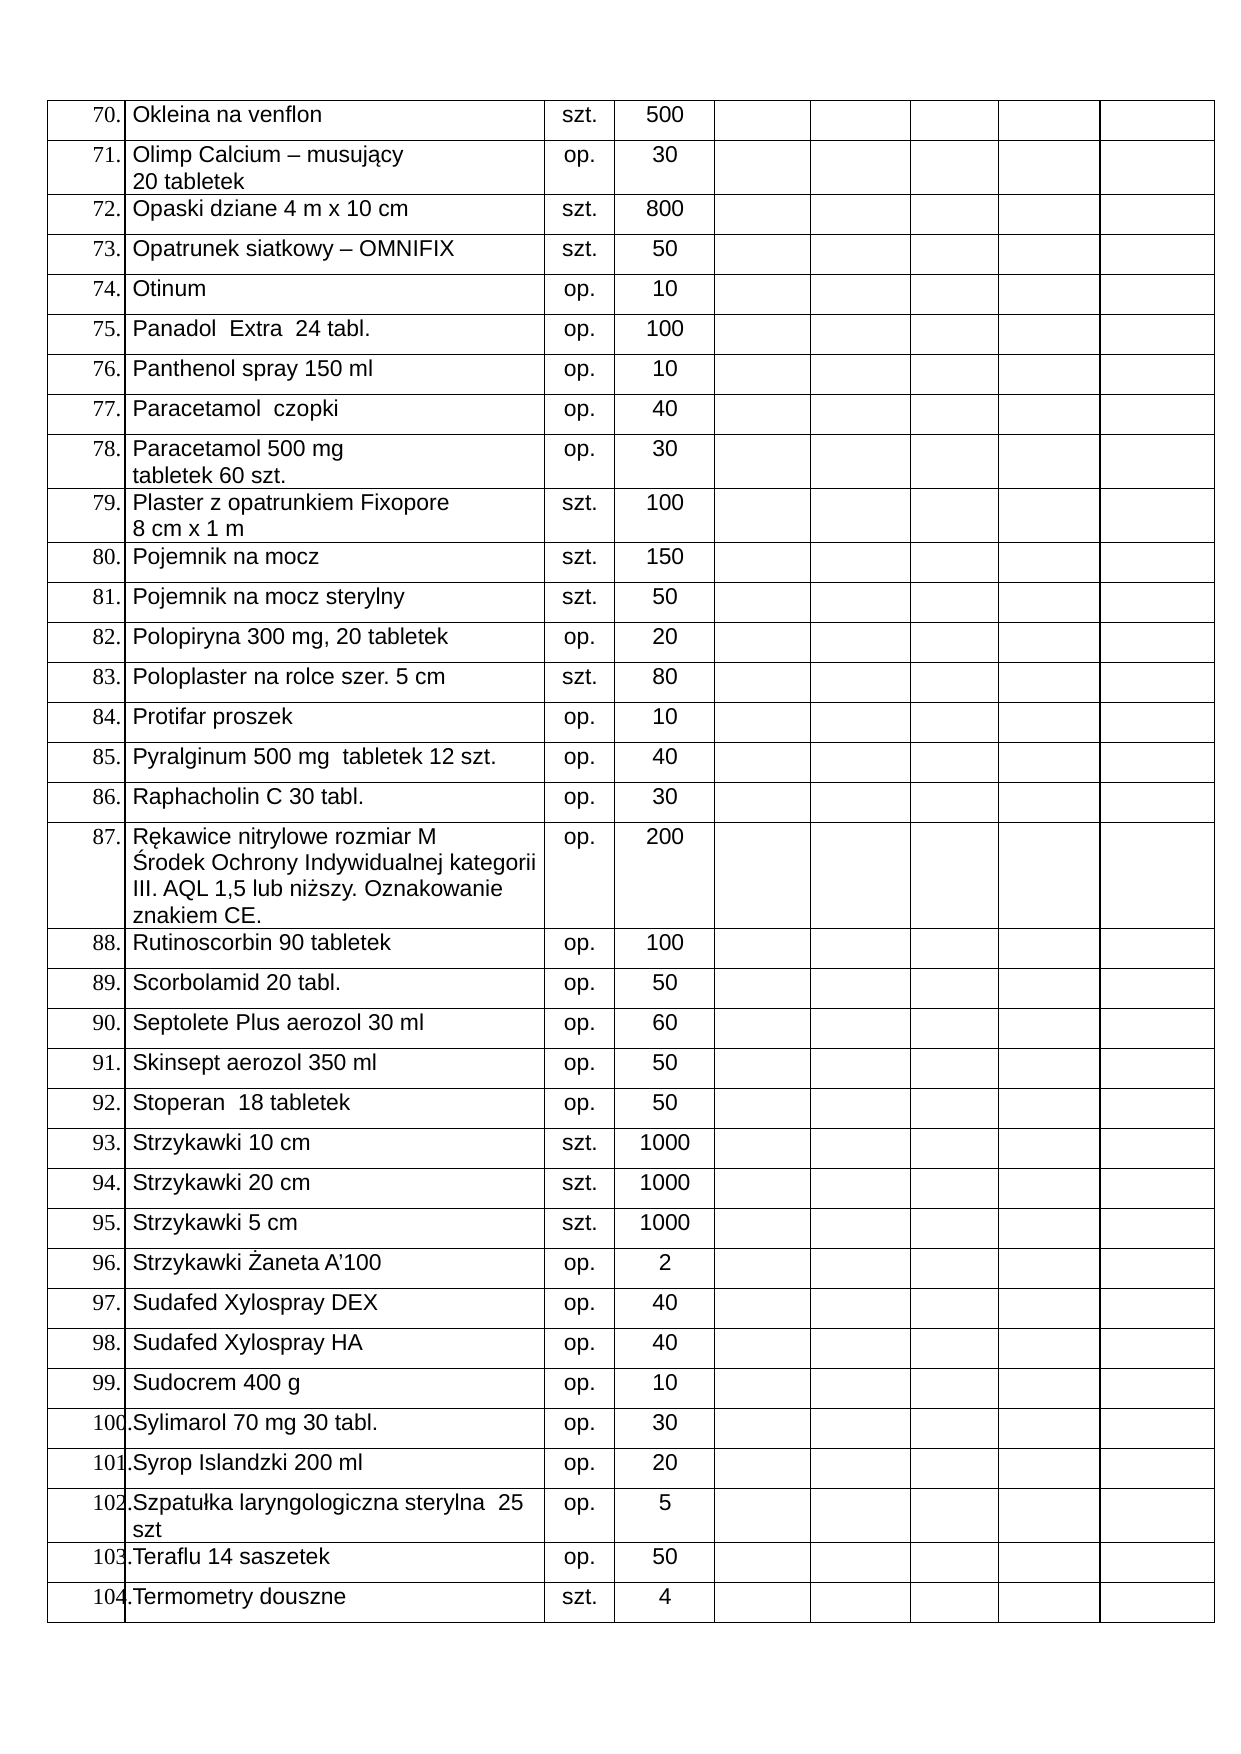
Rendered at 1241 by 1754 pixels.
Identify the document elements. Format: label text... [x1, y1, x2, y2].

table_cell szt. [545, 489, 614, 542]
table_cell [811, 101, 910, 140]
table_cell [1101, 1449, 1214, 1488]
table_cell [48, 1543, 124, 1582]
table_cell 50 [615, 235, 714, 274]
table_cell 10 [615, 355, 714, 394]
table_cell szt. [545, 101, 614, 140]
table_cell 80 [615, 663, 714, 702]
table_cell [811, 195, 910, 234]
table_cell Stoperan 18 tabletek [126, 1089, 544, 1128]
table_cell [48, 1369, 124, 1408]
table_cell [811, 435, 910, 488]
table_cell [715, 275, 810, 314]
table_cell [48, 1489, 124, 1542]
table_cell Panthenol spray 150 ml [126, 355, 544, 394]
table_cell [911, 783, 998, 822]
table_cell op. [545, 783, 614, 822]
table_cell [999, 435, 1099, 488]
table_cell [911, 743, 998, 782]
table_cell [1101, 315, 1214, 354]
table_cell [715, 1489, 810, 1542]
table_cell [1101, 275, 1214, 314]
table_cell [1101, 969, 1214, 1008]
table_cell [999, 275, 1099, 314]
table_cell [911, 969, 998, 1008]
table_cell 500 [615, 101, 714, 140]
table_cell [48, 969, 124, 1008]
table_cell 2 [615, 1249, 714, 1288]
table_cell [1101, 1583, 1214, 1622]
table_cell Skinsept aerozol 350 ml [126, 1049, 544, 1088]
table_cell op. [545, 743, 614, 782]
table_cell szt. [545, 1129, 614, 1168]
table_cell [1101, 435, 1214, 488]
table_cell [811, 783, 910, 822]
table_cell [1101, 101, 1214, 140]
table_cell [1101, 663, 1214, 702]
table_cell [715, 1289, 810, 1328]
table_cell [911, 1089, 998, 1128]
table_cell 40 [615, 1289, 714, 1328]
table_cell [715, 1329, 810, 1368]
table_cell [48, 1049, 124, 1088]
table_cell [811, 703, 910, 742]
table_cell [911, 1129, 998, 1168]
table_cell [48, 1249, 124, 1288]
table_cell [911, 1489, 998, 1542]
table_cell [999, 141, 1099, 194]
table_cell [48, 1209, 124, 1248]
table_cell Rutinoscorbin 90 tabletek [126, 929, 544, 968]
table_cell [811, 1543, 910, 1582]
table_cell [911, 1543, 998, 1582]
table_cell Szpatułka laryngologiczna sterylna 25 szt [126, 1489, 544, 1542]
table_cell [911, 823, 998, 928]
table_cell [48, 195, 124, 234]
table_cell op. [545, 435, 614, 488]
table_cell [1101, 1289, 1214, 1328]
table_cell 150 [615, 543, 714, 582]
table_cell op. [545, 1409, 614, 1448]
table_cell szt. [545, 195, 614, 234]
table_cell [999, 195, 1099, 234]
table_cell [715, 1089, 810, 1128]
table_cell [811, 1369, 910, 1408]
table_cell [48, 101, 124, 140]
table_cell [48, 583, 124, 622]
table_cell 20 [615, 1449, 714, 1488]
table_cell [811, 623, 910, 662]
table_cell op. [545, 823, 614, 928]
table_cell Rękawice nitrylowe rozmiar M Środek Ochrony Indywidualnej kategorii III. AQL 1,5 lub niższy. Oznakowanie znakiem CE. [126, 823, 544, 928]
table_cell [911, 489, 998, 542]
table_cell [118, 1416, 124, 1429]
table_cell Sudocrem 400 g [126, 1369, 544, 1408]
table_cell Septolete Plus aerozol 30 ml [126, 1009, 544, 1048]
table_cell [811, 355, 910, 394]
table_cell [999, 395, 1099, 434]
table_cell [999, 315, 1099, 354]
table_cell [999, 929, 1099, 968]
table_cell [911, 543, 998, 582]
table_cell Sudafed Xylospray DEX [126, 1289, 544, 1328]
table_cell [999, 1169, 1099, 1208]
table_cell [48, 1169, 124, 1208]
table_cell [911, 355, 998, 394]
table_cell [811, 929, 910, 968]
table_cell [48, 783, 124, 822]
table_cell [911, 583, 998, 622]
table_cell Raphacholin C 30 tabl. [126, 783, 544, 822]
table_cell [715, 235, 810, 274]
table_cell [999, 1289, 1099, 1328]
table_cell [999, 1329, 1099, 1368]
table_cell [48, 663, 124, 702]
table_cell [48, 1129, 124, 1168]
table_cell [811, 315, 910, 354]
table_cell op. [545, 1049, 614, 1088]
table_cell [48, 235, 124, 274]
table_cell [999, 1089, 1099, 1128]
table_cell [911, 275, 998, 314]
table_cell op. [545, 1009, 614, 1048]
table_cell 40 [615, 395, 714, 434]
table_cell 30 [615, 435, 714, 488]
table_cell [811, 1289, 910, 1328]
table_cell [811, 1489, 910, 1542]
table_cell [715, 823, 810, 928]
table_cell [811, 1409, 910, 1448]
table_cell [811, 543, 910, 582]
table_cell [999, 1369, 1099, 1408]
table_cell 10 [615, 703, 714, 742]
table_cell [811, 275, 910, 314]
table_cell [1101, 783, 1214, 822]
table_cell [911, 1329, 998, 1368]
table_cell [911, 235, 998, 274]
table_cell [811, 1249, 910, 1288]
table_cell [48, 543, 124, 582]
table_cell [715, 435, 810, 488]
table_cell 30 [615, 141, 714, 194]
table_cell [811, 1449, 910, 1488]
table_cell 30 [615, 783, 714, 822]
table_cell [999, 1543, 1099, 1582]
table_cell [999, 235, 1099, 274]
table_cell [911, 1209, 998, 1248]
table_cell [715, 195, 810, 234]
table_cell [48, 1289, 124, 1328]
table_cell Sylimarol 70 mg 30 tabl. [126, 1409, 544, 1448]
table_cell [1101, 623, 1214, 662]
table_cell [715, 543, 810, 582]
table_cell op. [545, 1369, 614, 1408]
table_cell Strzykawki 10 cm [126, 1129, 544, 1168]
table_cell [1101, 1169, 1214, 1208]
table_cell [999, 743, 1099, 782]
table_cell [999, 489, 1099, 542]
table_cell szt. [545, 663, 614, 702]
table_cell [715, 703, 810, 742]
table_cell [715, 1129, 810, 1168]
table_cell Panadol Extra 24 tabl. [126, 315, 544, 354]
table_cell [999, 1489, 1099, 1542]
table_cell [715, 1449, 810, 1488]
table_cell [911, 435, 998, 488]
table_cell [811, 1329, 910, 1368]
table_cell [811, 583, 910, 622]
table_cell Opatrunek siatkowy – OMNIFIX [126, 235, 544, 274]
table_cell [811, 663, 910, 702]
table_cell [911, 395, 998, 434]
table_cell op. [545, 395, 614, 434]
table_cell [715, 583, 810, 622]
table_cell [811, 823, 910, 928]
table_cell op. [545, 141, 614, 194]
table_cell [1101, 703, 1214, 742]
table_cell op. [545, 1489, 614, 1542]
table_cell Sudafed Xylospray HA [126, 1329, 544, 1368]
table_cell szt. [545, 235, 614, 274]
table_cell [715, 1249, 810, 1288]
table_cell op. [545, 1289, 614, 1328]
table_cell [911, 315, 998, 354]
table_cell [715, 355, 810, 394]
table_cell [48, 1009, 124, 1048]
table_cell [811, 141, 910, 194]
table_cell 60 [615, 1009, 714, 1048]
table_cell 100 [615, 929, 714, 968]
table_cell [48, 743, 124, 782]
table_cell [999, 1249, 1099, 1288]
table_cell [715, 1009, 810, 1048]
table_cell [715, 1369, 810, 1408]
table_cell Paracetamol 500 mg tabletek 60 szt. [126, 435, 544, 488]
table_cell 40 [615, 743, 714, 782]
table_cell Olimp Calcium – musujący 20 tabletek [126, 141, 544, 194]
table_cell [48, 315, 124, 354]
table_cell Strzykawki Żaneta A’100 [126, 1249, 544, 1288]
table_cell [48, 1583, 124, 1622]
table_cell [1101, 1369, 1214, 1408]
table_cell [811, 1129, 910, 1168]
table_cell [811, 395, 910, 434]
table_cell [715, 1169, 810, 1208]
table_cell [1101, 1209, 1214, 1248]
table_cell [811, 1209, 910, 1248]
table_cell [48, 395, 124, 434]
table_cell Scorbolamid 20 tabl. [126, 969, 544, 1008]
table_cell [1101, 1329, 1214, 1368]
table_cell 50 [615, 969, 714, 1008]
table_cell [715, 395, 810, 434]
table_cell op. [545, 929, 614, 968]
table_cell [715, 1583, 810, 1622]
table_cell 4 [615, 1583, 714, 1622]
table_cell [811, 1009, 910, 1048]
table_cell [1101, 235, 1214, 274]
table_cell [911, 1409, 998, 1448]
table_cell op. [545, 1543, 614, 1582]
table_cell [48, 703, 124, 742]
table_cell [911, 1583, 998, 1622]
table_cell Teraflu 14 saszetek [126, 1543, 544, 1582]
table_cell [48, 623, 124, 662]
table_cell [48, 1409, 124, 1448]
table_cell [48, 355, 124, 394]
table_cell 40 [615, 1329, 714, 1368]
table_cell Opaski dziane 4 m x 10 cm [126, 195, 544, 234]
table_cell [1101, 1489, 1214, 1542]
table_cell [999, 1583, 1099, 1622]
table_cell [999, 969, 1099, 1008]
table_cell 100 [615, 489, 714, 542]
table_cell [811, 1583, 910, 1622]
table_cell [811, 743, 910, 782]
table_cell 1000 [615, 1169, 714, 1208]
table_cell [48, 1329, 124, 1368]
table_cell [715, 663, 810, 702]
table_cell 20 [615, 623, 714, 662]
table_cell [48, 435, 124, 488]
table_cell op. [545, 1329, 614, 1368]
table_cell [48, 1449, 124, 1488]
table_cell [715, 489, 810, 542]
table_cell [999, 823, 1099, 928]
table_cell [811, 1049, 910, 1088]
table_cell [911, 929, 998, 968]
table_cell [999, 1009, 1099, 1048]
table_cell [911, 663, 998, 702]
table_cell [1101, 195, 1214, 234]
table_cell [1101, 355, 1214, 394]
table_cell Pyralginum 500 mg tabletek 12 szt. [126, 743, 544, 782]
table_cell Poloplaster na rolce szer. 5 cm [126, 663, 544, 702]
table_cell Okleina na venflon [126, 101, 544, 140]
table_cell 50 [615, 583, 714, 622]
table_cell [911, 1009, 998, 1048]
table_cell Polopiryna 300 mg, 20 tabletek [126, 623, 544, 662]
table_cell [1101, 489, 1214, 542]
table_cell Otinum [126, 275, 544, 314]
table_cell 200 [615, 823, 714, 928]
table_cell Plaster z opatrunkiem Fixopore 8 cm x 1 m [126, 489, 544, 542]
table_cell op. [545, 1249, 614, 1288]
table_cell op. [545, 1449, 614, 1488]
table_cell [715, 141, 810, 194]
table_cell [48, 275, 124, 314]
table_cell [715, 743, 810, 782]
table_cell [911, 141, 998, 194]
table_cell [911, 195, 998, 234]
table_cell [911, 1449, 998, 1488]
table_cell op. [545, 315, 614, 354]
table_cell [811, 1089, 910, 1128]
table_cell [48, 489, 124, 542]
table_cell 30 [615, 1409, 714, 1448]
table_cell [715, 929, 810, 968]
table_cell 50 [615, 1089, 714, 1128]
table_cell [715, 969, 810, 1008]
table_cell op. [545, 969, 614, 1008]
table_cell [811, 969, 910, 1008]
table_cell [1101, 395, 1214, 434]
table_cell [1101, 743, 1214, 782]
table_cell 10 [615, 1369, 714, 1408]
table_cell [715, 783, 810, 822]
table_cell Strzykawki 5 cm [126, 1209, 544, 1248]
table_cell [715, 1049, 810, 1088]
table_cell [911, 703, 998, 742]
table_cell [811, 489, 910, 542]
table_cell [999, 1449, 1099, 1488]
table_cell [999, 583, 1099, 622]
table_cell Protifar proszek [126, 703, 544, 742]
table_cell [1101, 1089, 1214, 1128]
table_cell [999, 1049, 1099, 1088]
table_cell 50 [615, 1049, 714, 1088]
table_cell [911, 623, 998, 662]
table_cell [999, 663, 1099, 702]
table_cell [1101, 1543, 1214, 1582]
table_cell [1101, 543, 1214, 582]
table_cell Termometry douszne [126, 1583, 544, 1622]
table_cell szt. [545, 543, 614, 582]
table_cell [48, 141, 124, 194]
table_cell szt. [545, 1209, 614, 1248]
table_cell 10 [615, 275, 714, 314]
table_cell Paracetamol czopki [126, 395, 544, 434]
table_cell 1000 [615, 1209, 714, 1248]
table_cell [715, 623, 810, 662]
table_cell Pojemnik na mocz [126, 543, 544, 582]
table_cell [715, 315, 810, 354]
table_cell [911, 101, 998, 140]
table_cell [48, 929, 124, 968]
table_cell [1101, 1249, 1214, 1288]
table_cell [999, 783, 1099, 822]
table_cell [48, 823, 124, 928]
table_cell [999, 1409, 1099, 1448]
table_cell [1101, 1129, 1214, 1168]
table_cell [999, 355, 1099, 394]
table_cell [715, 1543, 810, 1582]
table_cell op. [545, 1089, 614, 1128]
table_cell [1101, 1409, 1214, 1448]
table_cell [1101, 141, 1214, 194]
table_cell op. [545, 623, 614, 662]
table_cell [1101, 823, 1214, 928]
table_cell 50 [615, 1543, 714, 1582]
table_cell [999, 1129, 1099, 1168]
table_cell [715, 101, 810, 140]
table_cell [999, 543, 1099, 582]
table_cell op. [545, 703, 614, 742]
table_cell [48, 1089, 124, 1128]
table_cell Pojemnik na mocz sterylny [126, 583, 544, 622]
table_cell [911, 1289, 998, 1328]
table_cell [811, 1169, 910, 1208]
table_cell szt. [545, 583, 614, 622]
table_cell [911, 1049, 998, 1088]
table_cell 1000 [615, 1129, 714, 1168]
table_cell 800 [615, 195, 714, 234]
table_cell [999, 101, 1099, 140]
table_cell [1101, 929, 1214, 968]
table_cell [911, 1249, 998, 1288]
table_cell [715, 1209, 810, 1248]
table_cell 5 [615, 1489, 714, 1542]
table_cell 100 [615, 315, 714, 354]
table_cell op. [545, 355, 614, 394]
table_cell Strzykawki 20 cm [126, 1169, 544, 1208]
table_cell [1101, 1049, 1214, 1088]
table_cell [811, 235, 910, 274]
table_cell [911, 1369, 998, 1408]
table_cell [1101, 583, 1214, 622]
table_cell [715, 1409, 810, 1448]
table_cell [999, 703, 1099, 742]
table_cell Syrop Islandzki 200 ml [126, 1449, 544, 1488]
table_cell szt. [545, 1169, 614, 1208]
table_cell [1101, 1009, 1214, 1048]
table_cell szt. [545, 1583, 614, 1622]
table_cell [911, 1169, 998, 1208]
table_cell [999, 623, 1099, 662]
table_cell [999, 1209, 1099, 1248]
table_cell op. [545, 275, 614, 314]
